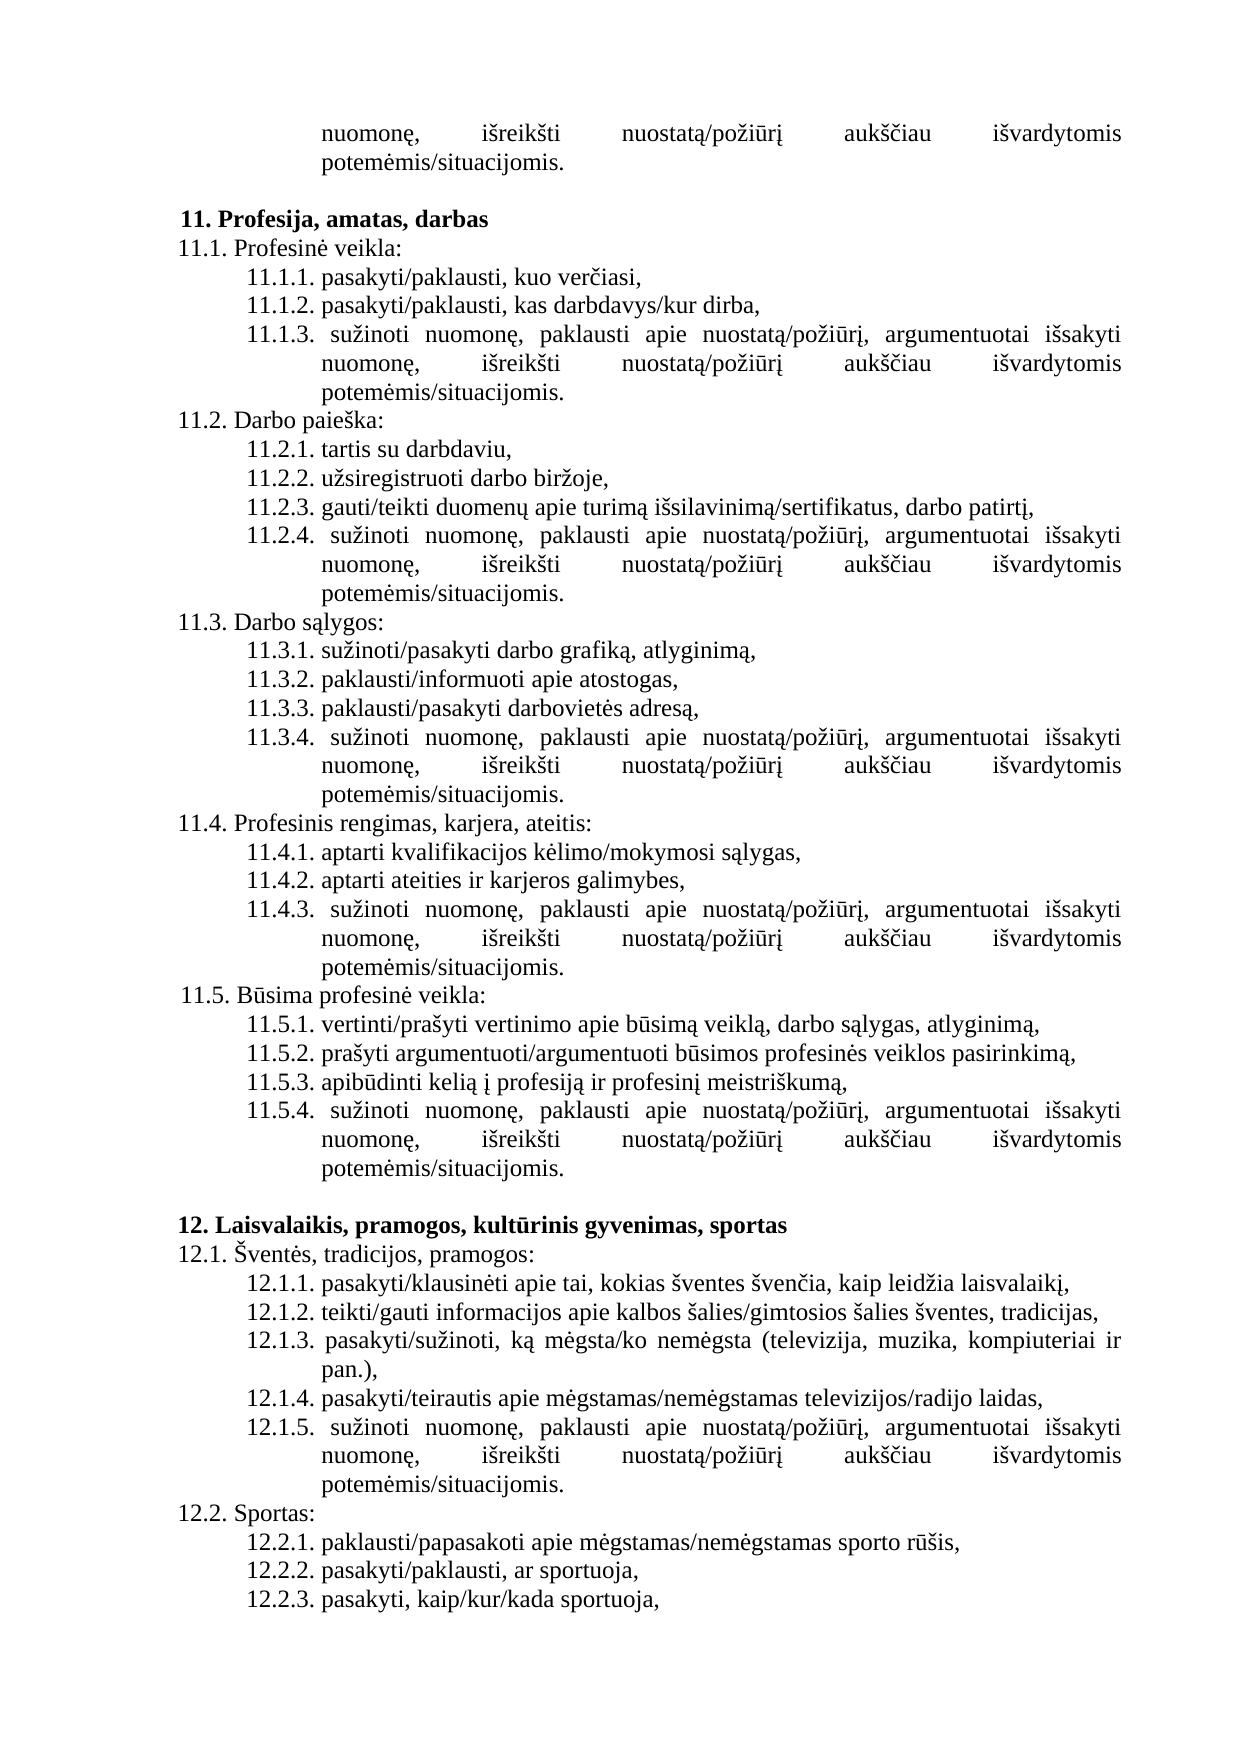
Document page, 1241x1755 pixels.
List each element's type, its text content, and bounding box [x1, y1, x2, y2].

text 11.2.3. gauti/teikti duomenų apie turimą išsilavinimą/sertifikatus, darbo patirtį, [246, 492, 1122, 521]
text 11.2.1. tartis su darbdaviu, [246, 434, 1122, 463]
text 11.1.1. pasakyti/paklausti, kuo verčiasi, [246, 262, 1122, 291]
text 11.1.2. pasakyti/paklausti, kas darbdavys/kur dirba, [246, 291, 1122, 319]
text 11.3.1. sužinoti/pasakyti darbo grafiką, atlyginimą, [246, 636, 1122, 664]
text 12.1. Šventės, tradicijos, pramogos: [177, 1239, 1122, 1268]
text 12.1.4. pasakyti/teirautis apie mėgstamas/nemėgstamas televizijos/radijo laidas, [246, 1383, 1122, 1412]
text 11.2. Darbo paieška: [177, 406, 1122, 434]
text 12.2.3. pasakyti, kaip/kur/kada sportuoja, [246, 1584, 1122, 1613]
text nuomonę, išreikšti nuostatą/požiūrį aukščiau išvardytomis potemėmis/situacijomis. [246, 118, 1122, 176]
text 11.5. Būsima profesinė veikla: [180, 981, 1122, 1009]
text 11. Profesija, amatas, darbas [177, 204, 1122, 233]
text 12.1.1. pasakyti/klausinėti apie tai, kokias šventes švenčia, kaip leidžia laisvalaikį, [246, 1268, 1122, 1297]
text 11.5.3. apibūdinti kelią į profesiją ir profesinį meistriškumą, [246, 1067, 1122, 1096]
text 12.2. Sportas: [177, 1498, 1122, 1527]
text 11.5.4. sužinoti nuomonę, paklausti apie nuostatą/požiūrį, argumentuotai išsakyti nuomonę, išreikšti nuostatą/požiūrį aukščiau išvardytomis potemėmis/situacijomis. [246, 1096, 1122, 1182]
text 12. Laisvalaikis, pramogos, kultūrinis gyvenimas, sportas [177, 1211, 1122, 1239]
text 11.3.3. paklausti/pasakyti darbovietės adresą, [246, 693, 1122, 722]
text 11.3.2. paklausti/informuoti apie atostogas, [246, 664, 1122, 693]
text 12.2.1. paklausti/papasakoti apie mėgstamas/nemėgstamas sporto rūšis, [246, 1527, 1122, 1556]
text 11.3.4. sužinoti nuomonę, paklausti apie nuostatą/požiūrį, argumentuotai išsakyti nuomonę, išreikšti nuostatą/požiūrį aukščiau išvardytomis potemėmis/situacijomis. [246, 722, 1122, 808]
text 12.1.2. teikti/gauti informacijos apie kalbos šalies/gimtosios šalies šventes, tradicijas, [246, 1297, 1122, 1326]
text 11.4.3. sužinoti nuomonę, paklausti apie nuostatą/požiūrį, argumentuotai išsakyti nuomonę, išreikšti nuostatą/požiūrį aukščiau išvardytomis potemėmis/situacijomis. [246, 894, 1122, 981]
text 11.4.2. aptarti ateities ir karjeros galimybes, [246, 866, 1122, 894]
text 11.1.3. sužinoti nuomonę, paklausti apie nuostatą/požiūrį, argumentuotai išsakyti nuomonę, išreikšti nuostatą/požiūrį aukščiau išvardytomis potemėmis/situacijomis. [246, 319, 1122, 406]
text 11.2.4. sužinoti nuomonę, paklausti apie nuostatą/požiūrį, argumentuotai išsakyti nuomonę, išreikšti nuostatą/požiūrį aukščiau išvardytomis potemėmis/situacijomis. [246, 521, 1122, 607]
text 11.4.1. aptarti kvalifikacijos kėlimo/mokymosi sąlygas, [246, 837, 1122, 866]
text 12.2.2. pasakyti/paklausti, ar sportuoja, [246, 1556, 1122, 1584]
text 11.5.2. prašyti argumentuoti/argumentuoti būsimos profesinės veiklos pasirinkimą, [246, 1038, 1122, 1067]
text 12.1.5. sužinoti nuomonę, paklausti apie nuostatą/požiūrį, argumentuotai išsakyti nuomonę, išreikšti nuostatą/požiūrį aukščiau išvardytomis potemėmis/situacijomis. [246, 1412, 1122, 1498]
text 12.1.3. pasakyti/sužinoti, ką mėgsta/ko nemėgsta (televizija, muzika, kompiuteriai ir pan.), [246, 1326, 1122, 1383]
text 11.2.2. užsiregistruoti darbo biržoje, [246, 463, 1122, 492]
text 11.3. Darbo sąlygos: [177, 607, 1122, 636]
text 11.4. Profesinis rengimas, karjera, ateitis: [177, 808, 1122, 837]
text 11.5.1. vertinti/prašyti vertinimo apie būsimą veiklą, darbo sąlygas, atlyginimą, [246, 1009, 1122, 1038]
text 11.1. Profesinė veikla: [177, 233, 1122, 262]
